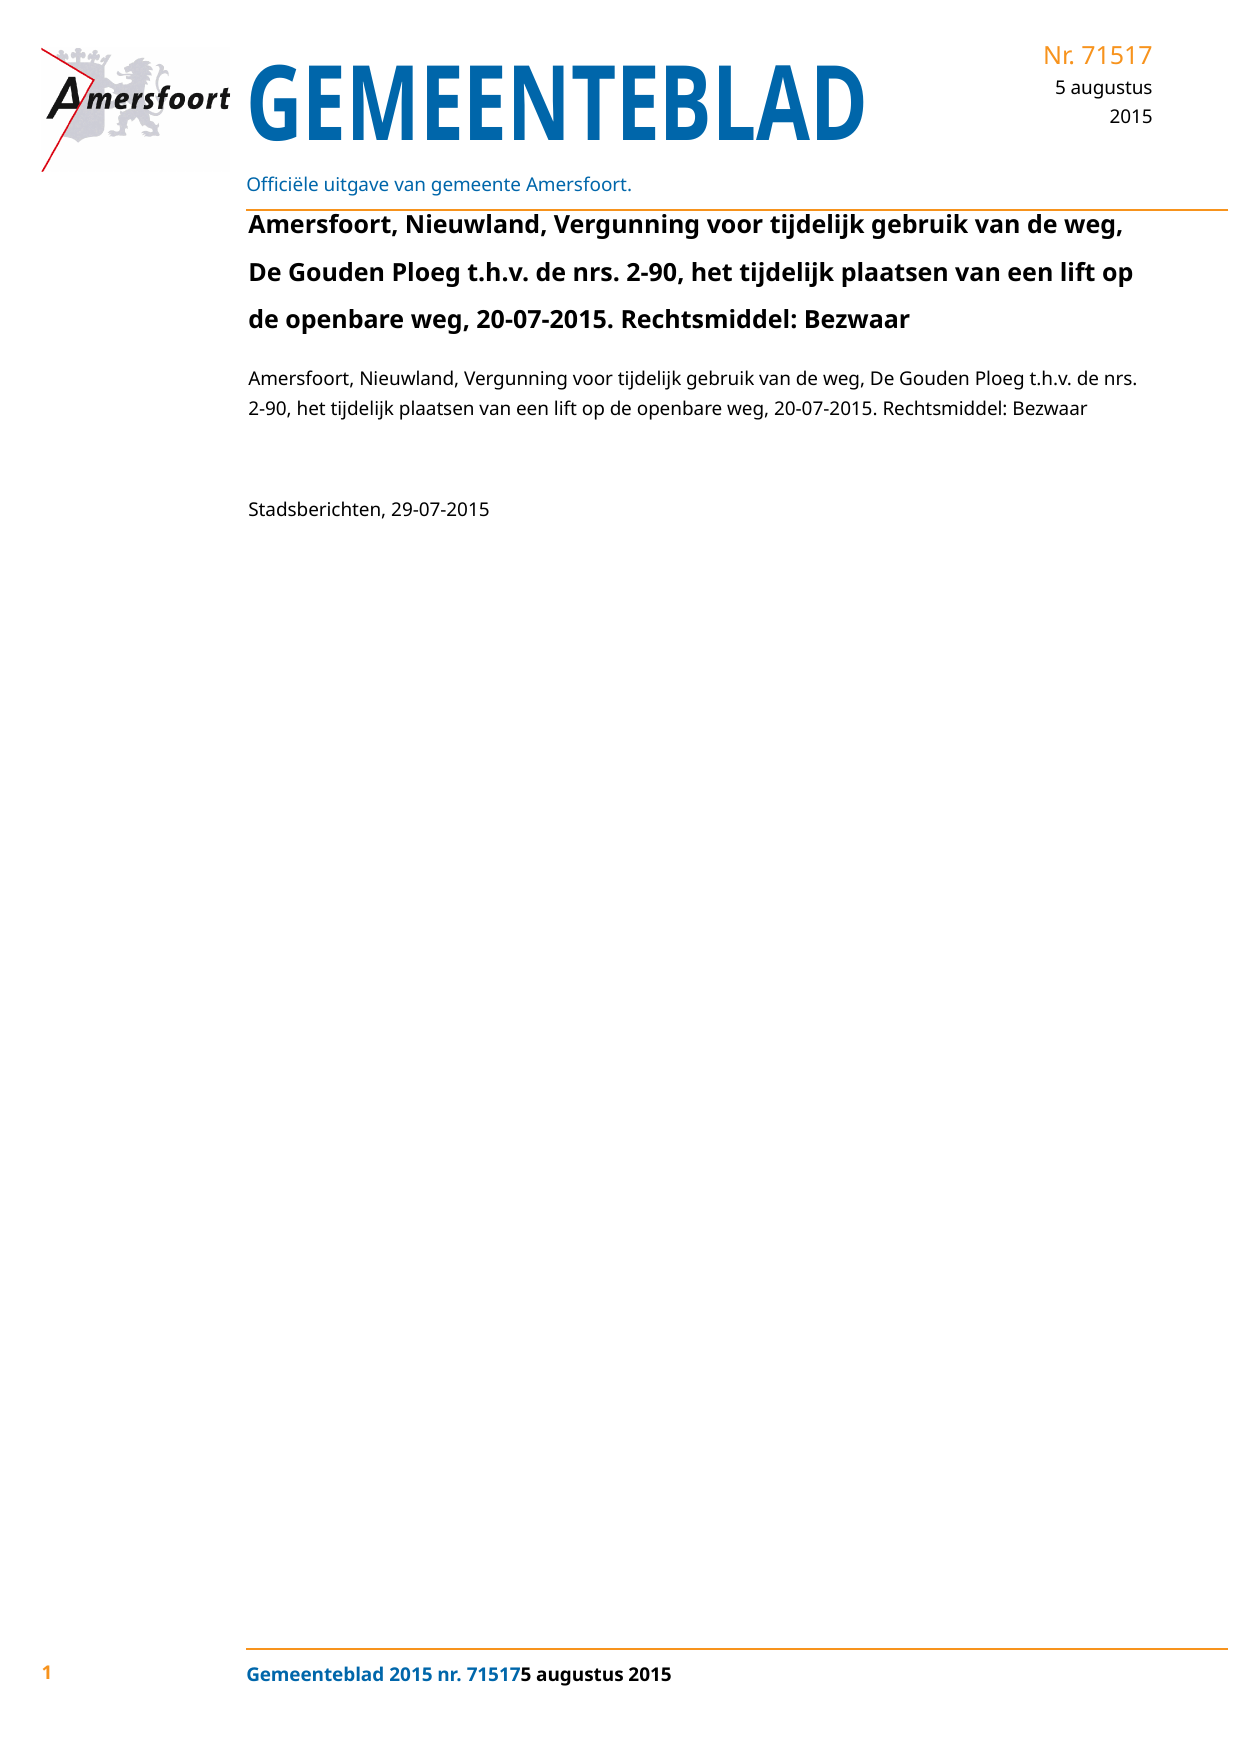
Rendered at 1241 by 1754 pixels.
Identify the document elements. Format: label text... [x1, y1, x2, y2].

text Amersfoort, Nieuwland, Vergunning voor tijdelijk gebruik van de weg, De Gouden Ploeg t.h.v. de nrs. 2-90, het tijdelijk plaatsen van een lift op de openbare weg, 20-07-2015. Rechtsmiddel: Bezwaar [248, 211, 1152, 336]
picture [41, 47, 231, 172]
text Amersfoort, Nieuwland, Vergunning voor tijdelijk gebruik van de weg, De Gouden Ploeg t.h.v. de nrs. 2-90, het tijdelijk plaatsen van een lift op de openbare weg, 20-07-2015. Rechtsmiddel: Bezwaar [248, 366, 1152, 421]
text Stadsberichten, 29-07-2015 [248, 496, 1152, 522]
